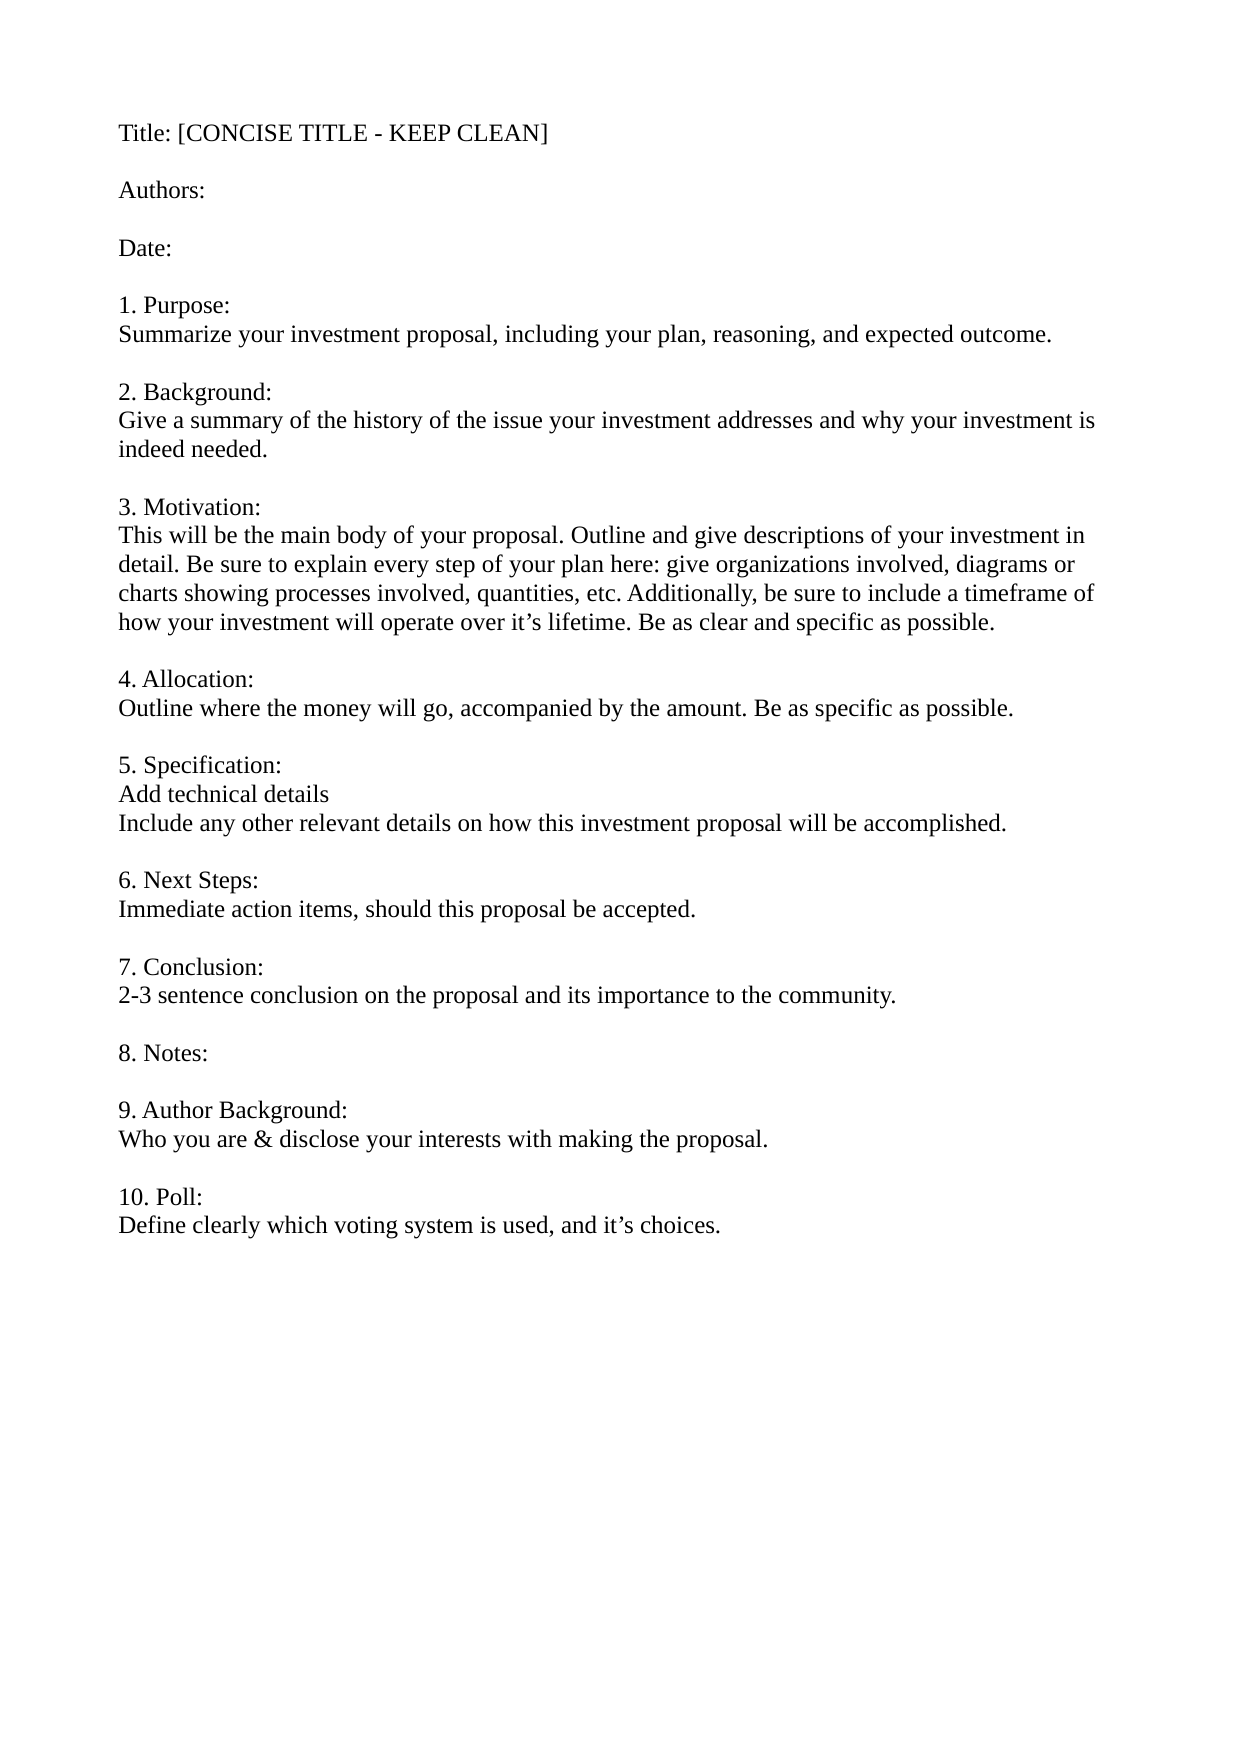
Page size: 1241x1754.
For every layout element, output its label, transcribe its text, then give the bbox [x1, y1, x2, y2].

text Authors: [118, 176, 1122, 204]
text 10. Poll: [118, 1182, 1122, 1211]
text Give a summary of the history of the issue your investment addresses and why your investment is indeed needed. [118, 406, 1122, 463]
text Title: [CONCISE TITLE - KEEP CLEAN] [118, 118, 1122, 147]
text Date: [118, 233, 1122, 262]
text Outline where the money will go, accompanied by the amount. Be as specific as possible. [118, 693, 1122, 722]
text 2. Background: [118, 377, 1122, 406]
text 4. Allocation: [118, 664, 1122, 693]
text Who you are & disclose your interests with making the proposal. [118, 1124, 1122, 1153]
text 9. Author Background: [118, 1096, 1122, 1124]
text 5. Specification: [118, 751, 1122, 779]
text 8. Notes: [118, 1038, 1122, 1067]
text Add technical details [118, 779, 1122, 808]
text 3. Motivation: [118, 492, 1122, 521]
text 7. Conclusion: [118, 952, 1122, 981]
text This will be the main body of your proposal. Outline and give descriptions of your investment in detail. Be sure to explain every step of your plan here: give organizations involved, diagrams or charts showing processes involved, quantities, etc. Additionally, be sure to include a timeframe of how your investment will operate over it’s lifetime. Be as clear and specific as possible. [118, 521, 1122, 636]
text Include any other relevant details on how this investment proposal will be accomplished. [118, 808, 1122, 837]
text Define clearly which voting system is used, and it’s choices. [118, 1211, 1122, 1239]
text 6. Next Steps: [118, 866, 1122, 894]
text 2-3 sentence conclusion on the proposal and its importance to the community. [118, 981, 1122, 1009]
text Summarize your investment proposal, including your plan, reasoning, and expected outcome. [118, 319, 1122, 348]
text 1. Purpose: [118, 291, 1122, 319]
text Immediate action items, should this proposal be accepted. [118, 894, 1122, 923]
